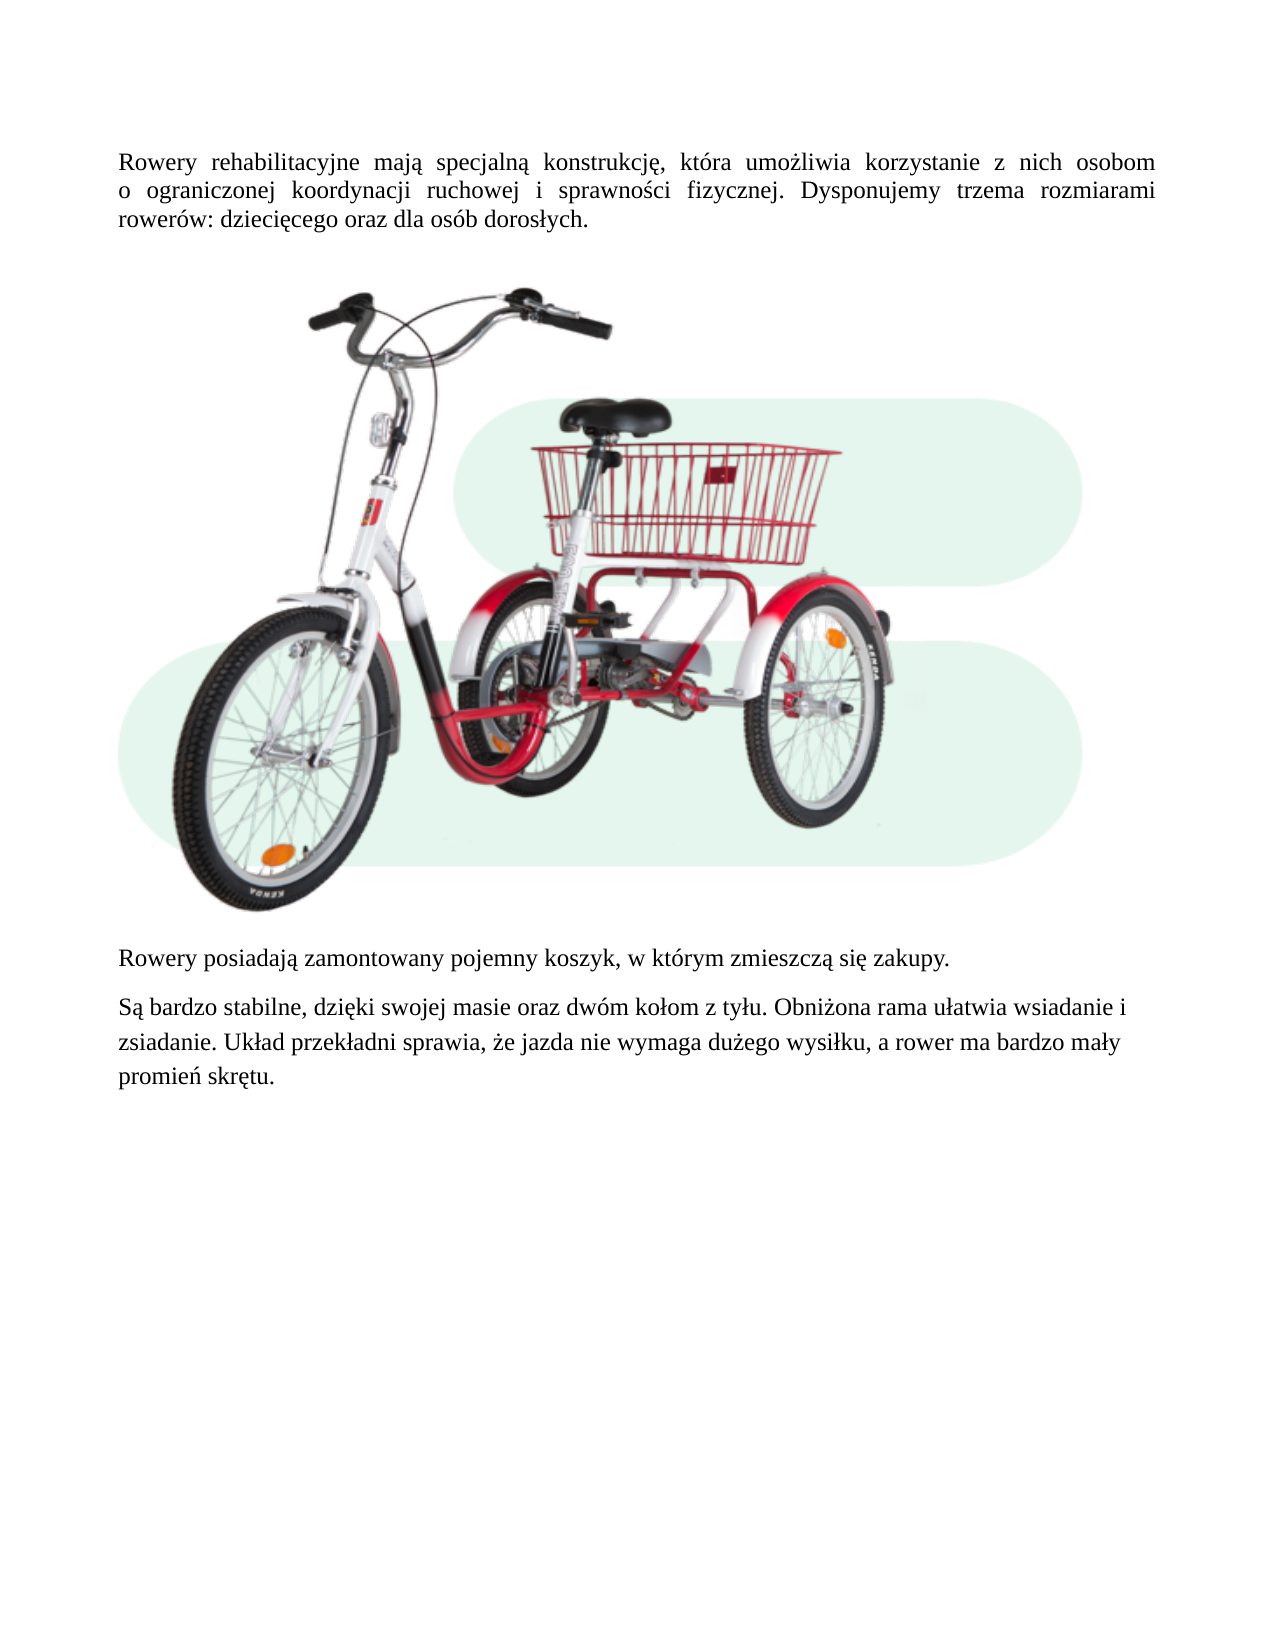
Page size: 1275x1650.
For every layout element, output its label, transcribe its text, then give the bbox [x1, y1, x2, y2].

text Są bardzo stabilne, dzięki swojej masie oraz dwóm kołom z tyłu. Obniżona rama ułatwia wsiadanie i zsiadanie. Układ przekładni sprawia, że jazda nie wymaga dużego wysiłku, a rower ma bardzo mały promień skrętu. [118, 992, 1157, 1090]
picture [118, 233, 1083, 918]
text Rowery rehabilitacyjne mają specjalną konstrukcję, która umożliwia korzystanie z nich osobom o ograniczonej koordynacji ruchowej i sprawności fizycznej. Dysponujemy trzema rozmiarami rowerów: dziecięcego oraz dla osób dorosłych. [118, 147, 1157, 233]
text Rowery posiadają zamontowany pojemny koszyk, w którym zmieszczą się zakupy. [118, 943, 1157, 972]
